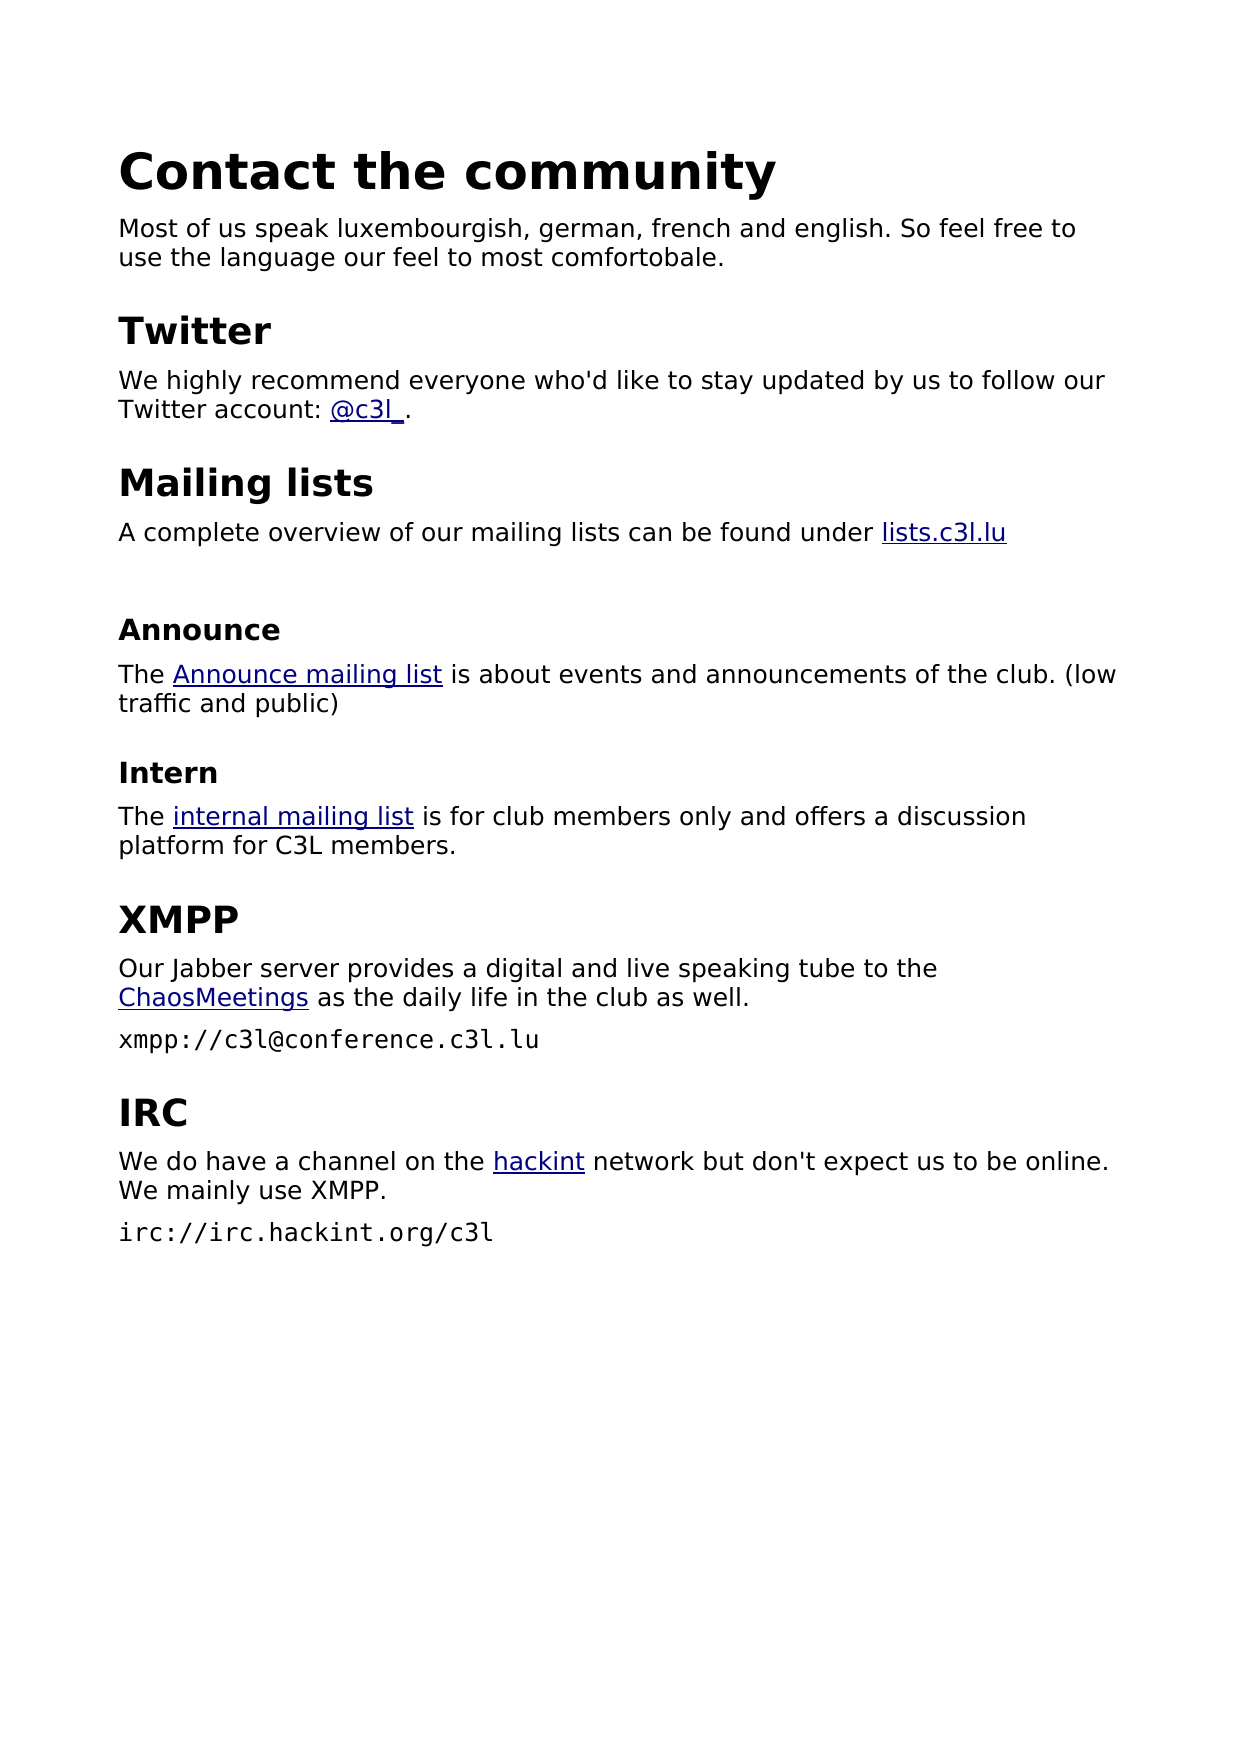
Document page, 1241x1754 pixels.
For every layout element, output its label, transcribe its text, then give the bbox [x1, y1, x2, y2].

text Our Jabber server provides a digital and live speaking tube to the ChaosMeetings as the daily life in the club as well. [118, 954, 1122, 1013]
text The internal mailing list is for club members only and offers a discussion platform for C3L members. [118, 802, 1122, 861]
text We highly recommend everyone who'd like to stay updated by us to follow our Twitter account: @c3l_. [118, 366, 1122, 424]
text xmpp://c3l@conference.c3l.lu [118, 1025, 1122, 1054]
text Most of us speak luxembourgish, german, french and english. So feel free to use the language our feel to most comfortobale. [118, 214, 1122, 272]
text The Announce mailing list is about events and announcements of the club. (low traffic and public) [118, 660, 1122, 718]
text We do have a channel on the hackint network but don't expect us to be online. We mainly use XMPP. [118, 1147, 1122, 1206]
text A complete overview of our mailing lists can be found under lists.c3l.lu [118, 518, 1122, 576]
subtitle Contact the community [118, 143, 1122, 201]
subtitle Mailing lists [118, 462, 1122, 505]
subtitle Twitter [118, 310, 1122, 353]
subtitle XMPP [118, 898, 1122, 942]
subtitle IRC [118, 1091, 1122, 1135]
text irc://irc.hackint.org/c3l [118, 1218, 1122, 1247]
subtitle Intern [118, 756, 1122, 790]
subtitle Announce [118, 614, 1122, 648]
